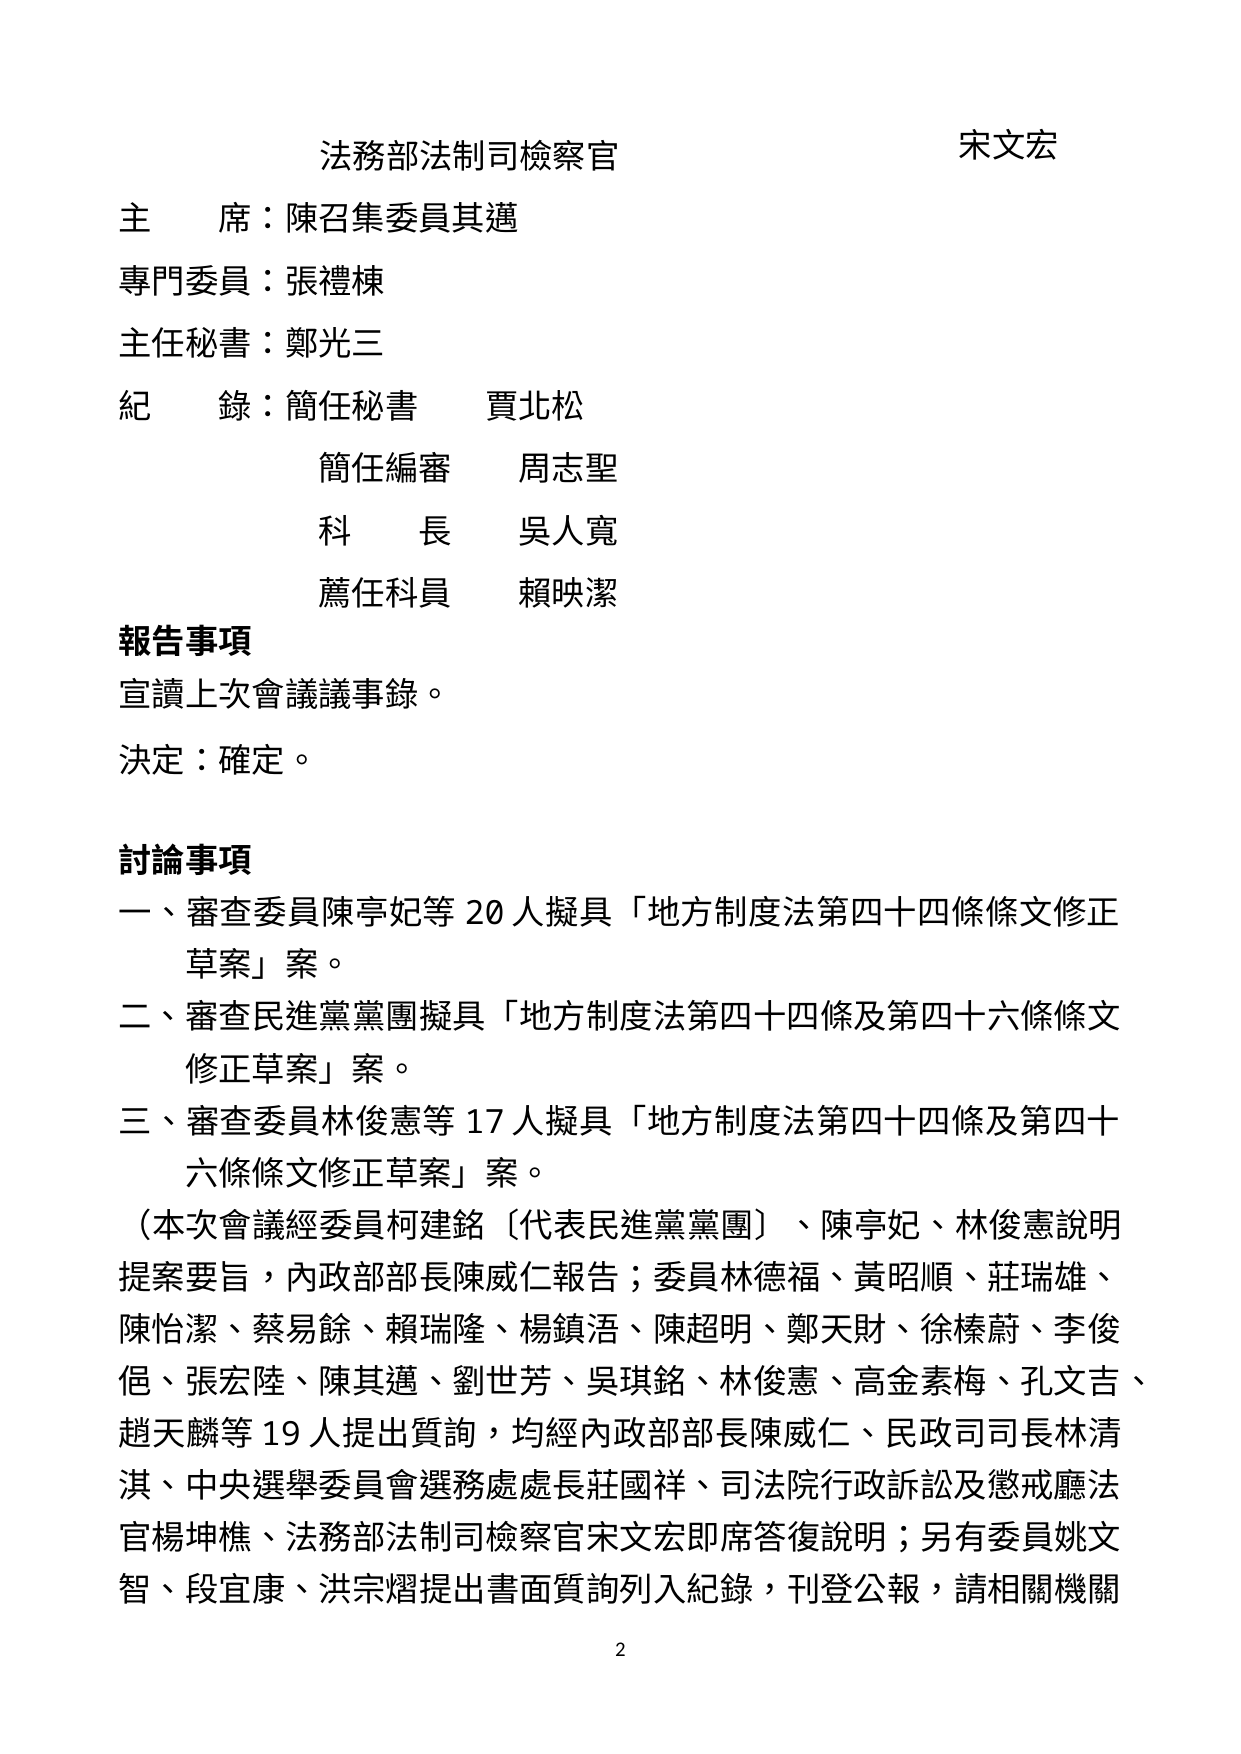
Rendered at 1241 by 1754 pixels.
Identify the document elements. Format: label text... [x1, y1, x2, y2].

text 專門委員：張禮棟 [118, 237, 1240, 300]
text 宣讀上次會議議事錄。 [118, 664, 1122, 716]
text （本次會議經委員柯建銘〔代表民進黨黨團〕、陳亭妃、林俊憲說明提案要旨，內政部部長陳威仁報告；委員林德福、黃昭順、莊瑞雄、陳怡潔、蔡易餘、賴瑞隆、楊鎮浯、陳超明、鄭天財、徐榛蔚、李俊俋、張宏陸、陳其邁、劉世芳、吳琪銘、林俊憲、高金素梅、孔文吉、趙天麟等19人提出質詢，均經內政部部長陳威仁、民政司司長林清淇、中央選舉委員會選務處處長莊國祥、司法院行政訴訟及懲戒廳法官楊坤樵、法務部法制司檢察官宋文宏即席答復說明；另有委員姚文智、段宜康、洪宗熠提出書面質詢列入紀錄，刊登公報，請相關機關另以書面答復。） [118, 1196, 1122, 1612]
text 二、審查民進黨黨團擬具「地方制度法第四十四條及第四十六條條文修正草案」案。 [118, 987, 1122, 1091]
table_cell [118, 112, 308, 175]
text 主 席：陳召集委員其邁 [118, 175, 1047, 237]
text 一、審查委員陳亭妃等20人擬具「地方制度法第四十四條條文修正草案」案。 [118, 883, 1122, 987]
table_cell 法務部法制司檢察官 [308, 112, 947, 175]
text 薦任科員 賴映潔 [118, 550, 1122, 612]
text 科 長 吳人寬 [118, 487, 1122, 550]
text 紀 錄：簡任秘書 賈北松 [118, 362, 1240, 425]
text 決定：確定。 [118, 716, 1122, 779]
text 報告事項 [118, 612, 1122, 664]
text 討論事項 [118, 831, 1122, 883]
text 主任秘書：鄭光三 [118, 300, 1240, 362]
table_cell 宋文宏 [948, 112, 1122, 175]
text 三、審查委員林俊憲等17人擬具「地方制度法第四十四條及第四十六條條文修正草案」案。 [118, 1091, 1122, 1196]
text 簡任編審 周志聖 [118, 425, 1240, 487]
